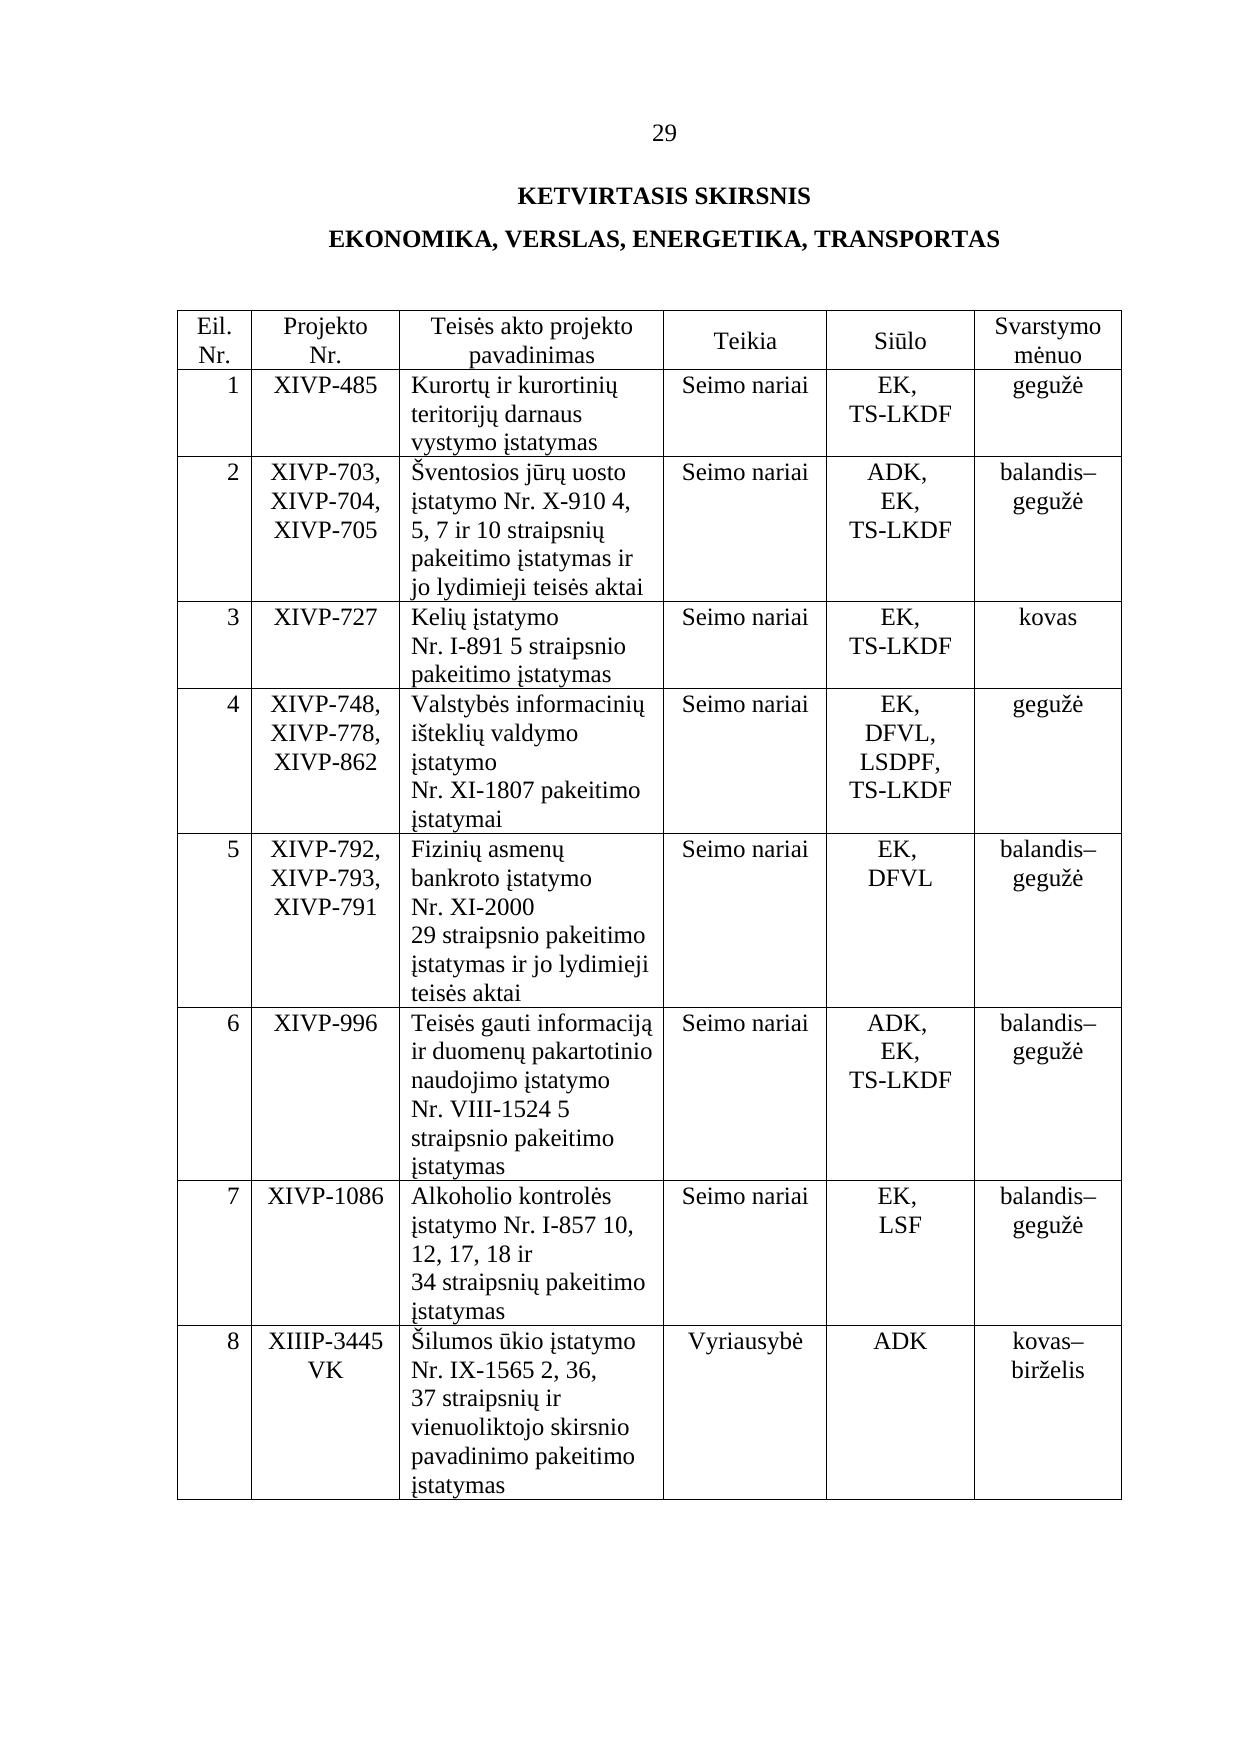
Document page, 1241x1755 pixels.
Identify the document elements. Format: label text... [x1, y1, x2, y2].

table_cell gegužė [975, 689, 1121, 833]
table_cell ADK [827, 1326, 974, 1498]
table_cell 2. [178, 457, 251, 601]
table_cell ADK, EK, TS-LKDF [827, 457, 974, 601]
table_cell Seimo nariai [664, 689, 826, 833]
table_cell XIVP-792, XIVP-793, XIVP-791 [252, 834, 399, 1007]
table_cell Seimo nariai [664, 1181, 826, 1325]
table_cell Valstybės informacinių išteklių valdymo įstatymo Nr. XI-1807 pakeitimo įstatymai [400, 689, 663, 833]
table_cell EK, LSF [827, 1181, 974, 1325]
table_cell EK, DFVL [827, 834, 974, 1007]
table_cell Teisės gauti informaciją ir duomenų pakartotinio naudojimo įstatymo Nr. VIII-1524 5 straipsnio pakeitimo įstatymas [400, 1008, 663, 1180]
table_cell XIVP-996 [252, 1008, 399, 1180]
table_cell Vyriausybė [664, 1326, 826, 1498]
table_cell 4. [178, 689, 251, 833]
table_header Siūlo [827, 311, 974, 369]
table_cell 3. [178, 602, 251, 688]
table_cell XIVP-485 [252, 370, 399, 456]
table_header Teisės akto projekto pavadinimas [400, 311, 663, 369]
table_cell 8. [178, 1326, 251, 1498]
table_cell 5. [178, 834, 251, 1007]
table_cell 7. [178, 1181, 251, 1325]
table_cell Seimo nariai [664, 457, 826, 601]
table_header Projekto Nr. [252, 311, 399, 369]
table_header Teikia [664, 311, 826, 369]
table_cell kovas–birželis [975, 1326, 1121, 1498]
table_header Svarstymo mėnuo [975, 311, 1121, 369]
table_cell XIVP-703, XIVP-704, XIVP-705 [252, 457, 399, 601]
table_cell gegužė [975, 370, 1121, 456]
table_cell EK, TS-LKDF [827, 602, 974, 688]
table_cell EK, DFVL, LSDPF, TS-LKDF [827, 689, 974, 833]
table_cell Šventosios jūrų uosto įstatymo Nr. X-910 4, 5, 7 ir 10 straipsnių pakeitimo įstatymas ir jo lydimieji teisės aktai [400, 457, 663, 601]
table_cell balandis–gegužė [975, 834, 1121, 1007]
table_cell 6. [178, 1008, 251, 1180]
table_cell Seimo nariai [664, 1008, 826, 1180]
table_cell balandis–gegužė [975, 1008, 1121, 1180]
table_header Eil. Nr. [178, 311, 251, 369]
table_cell balandis–gegužė [975, 1181, 1121, 1325]
table_cell ADK, EK, TS-LKDF [827, 1008, 974, 1180]
text KETVIRTASIS SKIRSNIS [177, 181, 1152, 210]
text EKONOMIKA, VERSLAS, ENERGETIKA, TRANSPORTAS [177, 224, 1152, 253]
table_cell kovas [975, 602, 1121, 688]
table_cell Seimo nariai [664, 834, 826, 1007]
table_cell 1. [178, 370, 251, 456]
table_cell XIVP-1086 [252, 1181, 399, 1325]
table_cell XIVP-748, XIVP-778, XIVP-862 [252, 689, 399, 833]
table_cell Alkoholio kontrolės įstatymo Nr. I-857 10, 12, 17, 18 ir 34 straipsnių pakeitimo įstatymas [400, 1181, 663, 1325]
table_cell Fizinių asmenų bankroto įstatymo Nr. XI-2000 29 straipsnio pakeitimo įstatymas ir jo lydimieji teisės aktai [400, 834, 663, 1007]
table_cell Kurortų ir kurortinių teritorijų darnaus vystymo įstatymas [400, 370, 663, 456]
table_cell Seimo nariai [664, 602, 826, 688]
table_cell Šilumos ūkio įstatymo Nr. IX-1565 2, 36, 37 straipsnių ir vienuoliktojo skirsnio pavadinimo pakeitimo įstatymas [400, 1326, 663, 1498]
table_cell EK, TS-LKDF [827, 370, 974, 456]
table_cell XIVP-727 [252, 602, 399, 688]
table_cell Seimo nariai [664, 370, 826, 456]
table_cell XIIIP-3445 VK [252, 1326, 399, 1498]
table_cell Kelių įstatymo Nr. I-891 5 straipsnio pakeitimo įstatymas [400, 602, 663, 688]
table_cell balandis–gegužė [975, 457, 1121, 601]
